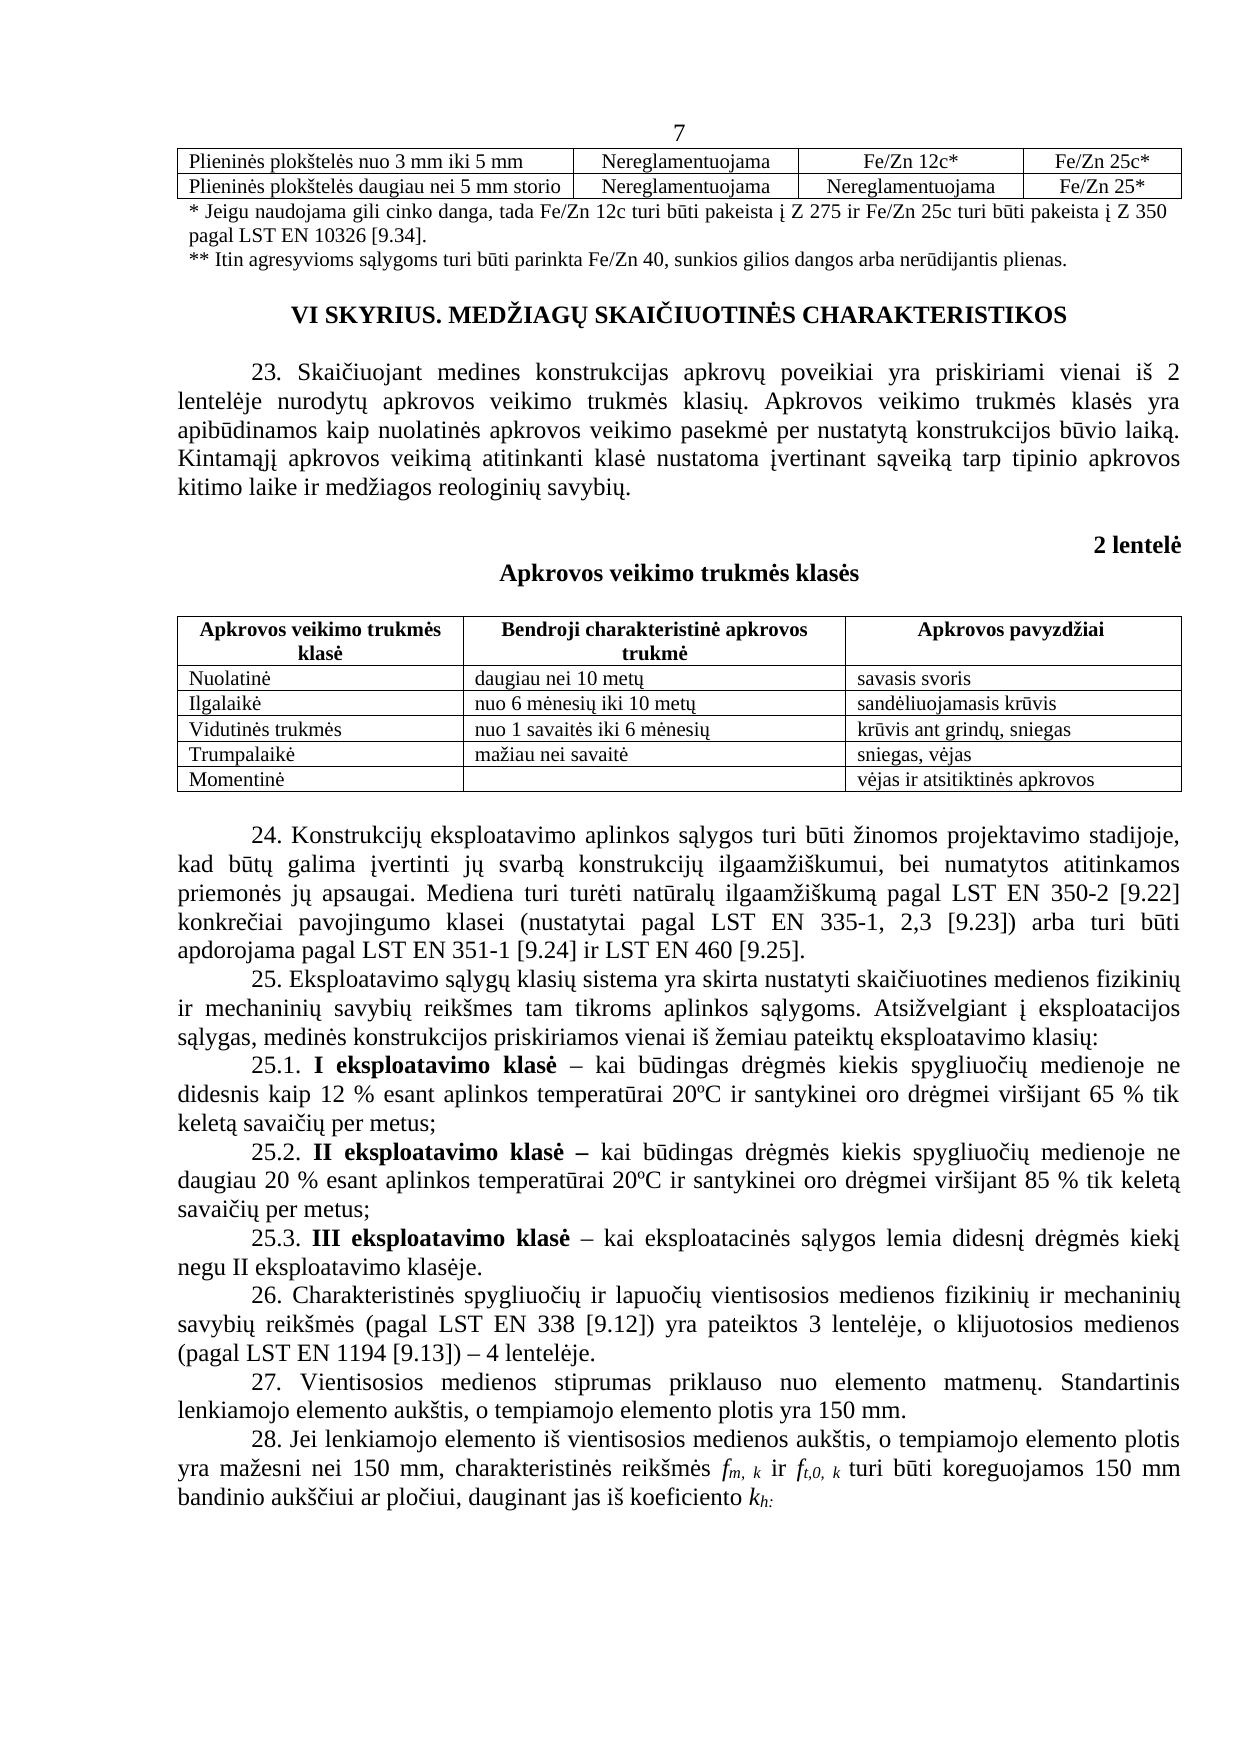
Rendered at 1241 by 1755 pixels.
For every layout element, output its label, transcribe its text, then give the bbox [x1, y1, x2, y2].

table_cell Ilgalaikė [178, 691, 463, 715]
table_cell Momentinė [178, 767, 463, 791]
table_cell Fe/Zn 25c* [1024, 149, 1181, 173]
text 25.1. I eksploatavimo klasė – kai būdingas drėgmės kiekis spygliuočių medienoje ne didesnis kaip 12 % esant aplinkos temperatūrai 20ºC ir santykinei oro drėgmei viršijant 65 % tik keletą savaičių per metus; [177, 1051, 1181, 1137]
text 24. Konstrukcijų eksploatavimo aplinkos sąlygos turi būti žinomos projektavimo stadijoje, kad būtų galima įvertinti jų svarbą konstrukcijų ilgaamžiškumui, bei numatytos atitinkamos priemonės jų apsaugai. Mediena turi turėti natūralų ilgaamžiškumą pagal LST EN 350-2 [9.22] konkrečiai pavojingumo klasei (nustatytai pagal LST EN 335-1, 2,3 [9.23]) arba turi būti apdorojama pagal LST EN 351-1 [9.24] ir LST EN 460 [9.25]. [177, 821, 1181, 964]
text 25.2. II eksploatavimo klasė – kai būdingas drėgmės kiekis spygliuočių medienoje ne daugiau 20 % esant aplinkos temperatūrai 20ºC ir santykinei oro drėgmei viršijant 85 % tik keletą savaičių per metus; [177, 1137, 1181, 1223]
table_cell Nereglamentuojama [574, 174, 798, 198]
table_cell krūvis ant grindų, sniegas [846, 716, 1181, 741]
table_cell vėjas ir atsitiktinės apkrovos [846, 767, 1181, 791]
table_cell Fe/Zn 12c* [799, 149, 1023, 173]
table_cell savasis svoris [846, 666, 1181, 690]
table_cell [464, 767, 845, 791]
text Apkrovos veikimo trukmės klasės [177, 558, 1181, 587]
table_header Bendroji charakteristinė apkrovos trukmė [464, 617, 845, 665]
table_cell nuo 6 mėnesių iki 10 metų [464, 691, 845, 715]
table_cell mažiau nei savaitė [464, 742, 845, 766]
table_cell * Jeigu naudojama gili cinko danga, tada Fe/Zn 12c turi būti pakeista į Z 275 ir Fe/Zn 25c turi būti pakeista į Z 350 pagal LST EN 10326 [9.34]. ** Itin agresyvioms sąlygoms turi būti parinkta Fe/Zn 40, sunkios gilios dangos arba nerūdijantis plienas. [177, 199, 1181, 271]
table_cell daugiau nei 10 metų [464, 666, 845, 690]
text 25.3. III eksploatavimo klasė – kai eksploatacinės sąlygos lemia didesnį drėgmės kiekį negu II eksploatavimo klasėje. [177, 1223, 1181, 1281]
table_cell nuo 1 savaitės iki 6 mėnesių [464, 716, 845, 741]
text 28. Jei lenkiamojo elemento iš vientisosios medienos aukštis, o tempiamojo elemento plotis yra mažesni nei 150 mm, charakteristinės reikšmės fm, k ir ft,0, k turi būti koreguojamos 150 mm bandinio aukščiui ar pločiui, dauginant jas iš koeficiento kh: [177, 1424, 1181, 1511]
table_cell Trumpalaikė [178, 742, 463, 766]
table_cell Fe/Zn 25* [1024, 174, 1181, 198]
text 27. Vientisosios medienos stiprumas priklauso nuo elemento matmenų. Standartinis lenkiamojo elemento aukštis, o tempiamojo elemento plotis yra 150 mm. [177, 1367, 1181, 1424]
table_cell Vidutinės trukmės [178, 716, 463, 741]
text VI SKYRIUS. MEDŽIAGŲ SKAIČIUOTINĖS CHARAKTERISTIKOS [177, 300, 1181, 328]
text 25. Eksploatavimo sąlygų klasių sistema yra skirta nustatyti skaičiuotines medienos fizikinių ir mechaninių savybių reikšmes tam tikroms aplinkos sąlygoms. Atsižvelgiant į eksploatacijos sąlygas, medinės konstrukcijos priskiriamos vienai iš žemiau pateiktų eksploatavimo klasių: [177, 964, 1181, 1051]
table_header Apkrovos pavyzdžiai [846, 617, 1181, 665]
table_cell Plieninės plokštelės daugiau nei 5 mm storio [178, 174, 573, 198]
table_cell sniegas, vėjas [846, 742, 1181, 766]
table_cell sandėliuojamasis krūvis [846, 691, 1181, 715]
text 23. Skaičiuojant medines konstrukcijas apkrovų poveikiai yra priskiriami vienai iš 2 lentelėje nurodytų apkrovos veikimo trukmės klasių. Apkrovos veikimo trukmės klasės yra apibūdinamos kaip nuolatinės apkrovos veikimo pasekmė per nustatytą konstrukcijos būvio laiką. Kintamąjį apkrovos veikimą atitinkanti klasė nustatoma įvertinant sąveiką tarp tipinio apkrovos kitimo laike ir medžiagos reologinių savybių. [177, 357, 1181, 501]
text 2 lentelė [177, 530, 1181, 558]
table_cell Nuolatinė [178, 666, 463, 690]
table_cell Plieninės plokštelės nuo 3 mm iki 5 mm [178, 149, 573, 173]
table_cell Nereglamentuojama [799, 174, 1023, 198]
table_header Apkrovos veikimo trukmės klasė [178, 617, 463, 665]
table_cell Nereglamentuojama [574, 149, 798, 173]
text 26. Charakteristinės spygliuočių ir lapuočių vientisosios medienos fizikinių ir mechaninių savybių reikšmės (pagal LST EN 338 [9.12]) yra pateiktos 3 lentelėje, o klijuotosios medienos (pagal LST EN 1194 [9.13]) – 4 lentelėje. [177, 1281, 1181, 1367]
